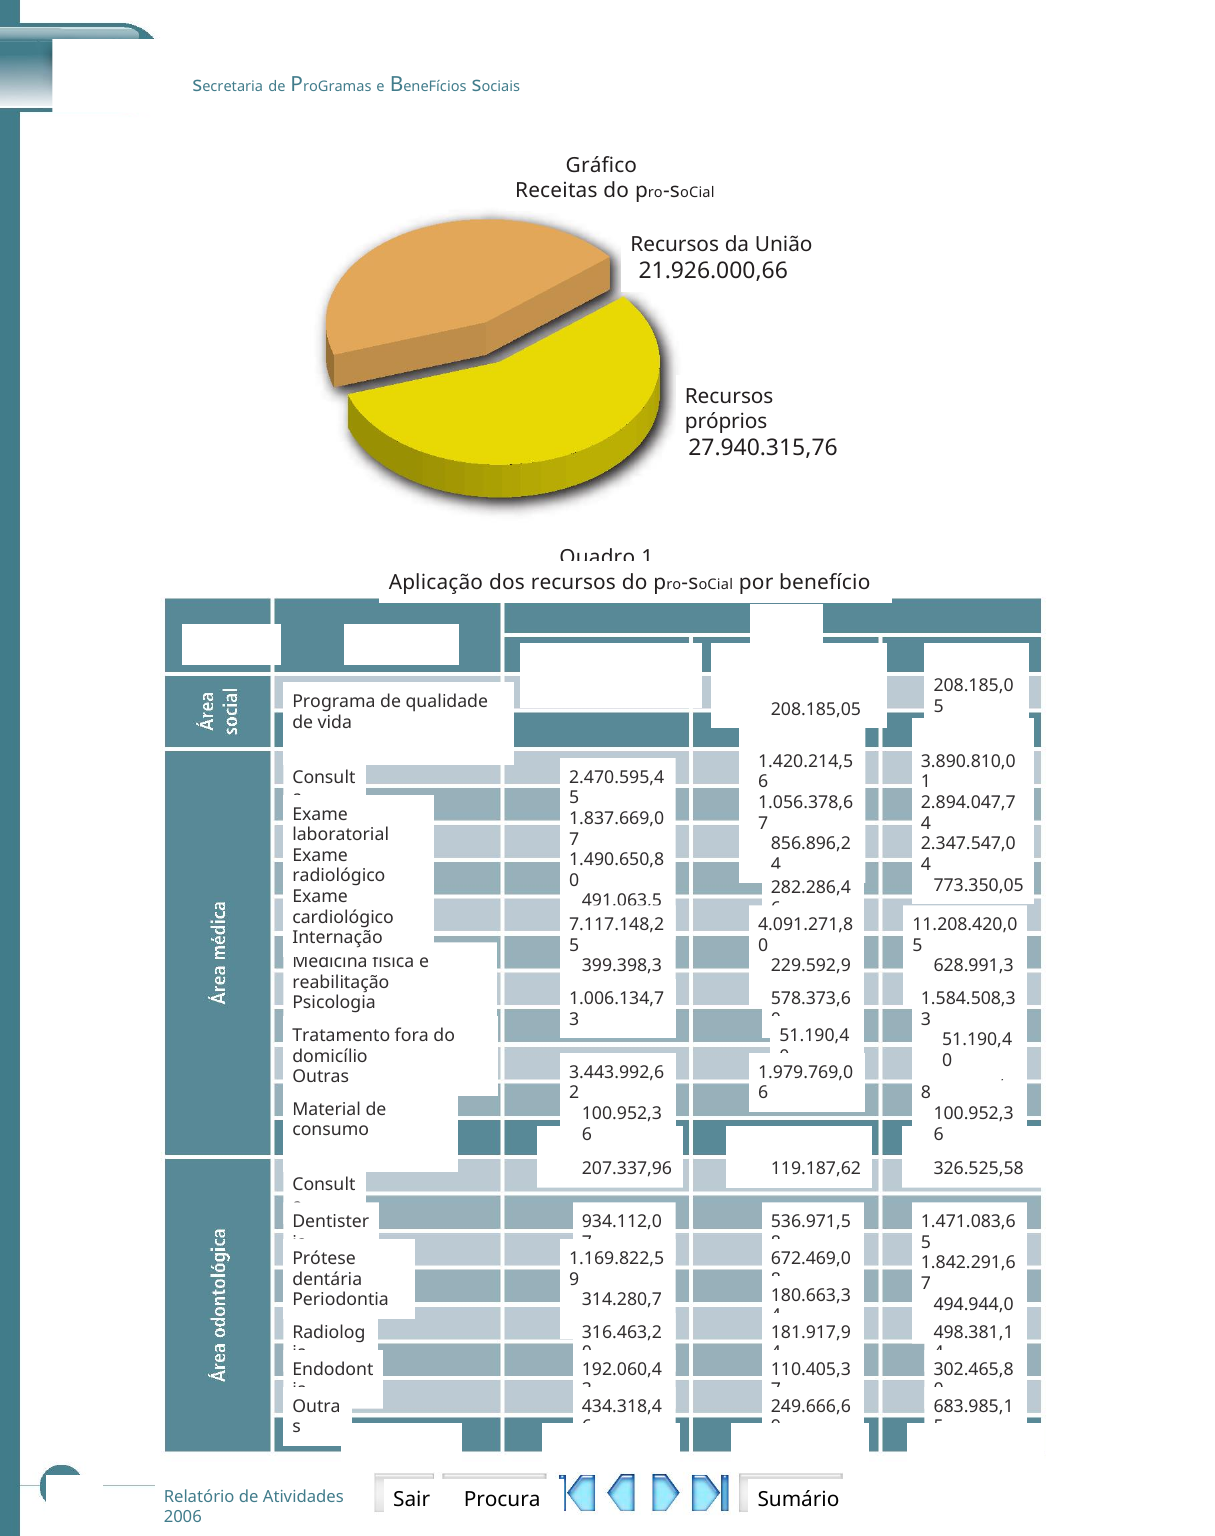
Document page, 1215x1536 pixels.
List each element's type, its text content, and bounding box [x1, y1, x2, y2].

text 282.286,46 [771, 877, 856, 905]
text 1.979.769,06 [758, 1062, 856, 1103]
text 3.890.810,01 [921, 751, 1026, 792]
text 192.060,43 [582, 1359, 667, 1387]
text Despesa [191, 633, 272, 656]
text Programa de qualidade de vida [292, 691, 505, 732]
text secretaria de ProGramas e BeneFícios sociais [192, 72, 536, 97]
text 5.423.761,68 [921, 1079, 1019, 1103]
text Relatório de Atividades 2006 [163, 1487, 355, 1527]
text Subtotal III [349, 1432, 453, 1455]
text 1.842.291,67 [921, 1252, 1019, 1293]
text 7.117.148,25 [569, 914, 667, 955]
text 683.985,15 [933, 1396, 1018, 1423]
text Periodontia [292, 1289, 406, 1310]
text .1.,0 [916, 1432, 1036, 1455]
text 1.169.822,59 [569, 1248, 667, 1289]
text Consulta [292, 1174, 358, 1202]
text Subtotal II [352, 1140, 449, 1163]
text Outras [292, 1066, 489, 1087]
text Total [949, 652, 1020, 675]
text 207.337,96 [582, 1158, 674, 1179]
text Sair [393, 1488, 445, 1511]
text 1.490.650,80 [569, 849, 667, 890]
text 208.185,05 [771, 699, 878, 719]
text 326.525,58 [933, 1158, 1039, 1179]
text 119.187,62 [771, 1158, 863, 1179]
text Prótese dentária [292, 1248, 406, 1289]
text Exame cardiológico [292, 886, 425, 927]
text 491.063,59 [582, 890, 667, 905]
text Aplicação dos recursos do pro-soCial por benefício [388, 569, 883, 594]
text 578.373,60 [771, 988, 856, 1016]
text 856.896,24 [771, 833, 857, 868]
text Material de consumo [292, 1099, 449, 1140]
text ..,1 [551, 1432, 671, 1455]
text 672.469,08 [771, 1248, 856, 1276]
text Valor [759, 613, 815, 637]
text 314.280,70 [582, 1289, 667, 1313]
text Endodontia [292, 1359, 374, 1400]
text Recursos da União [529, 652, 693, 699]
text 27.940.315,76 [688, 434, 860, 460]
text 2.0.,0 [911, 1135, 1039, 1158]
text Recursos próprios [720, 652, 878, 699]
text 21.926.000,66 [638, 257, 812, 283]
text 399.398,38 [582, 955, 667, 979]
text 1.420.214,56 [758, 751, 857, 792]
text Outras [292, 1396, 344, 1437]
text Recursos próprios [684, 384, 860, 434]
text Recursos da União [630, 232, 812, 257]
text Consulta [292, 767, 358, 795]
text 4.091.271,80 [758, 914, 856, 955]
text Psicologia [292, 992, 488, 1013]
picture [0, 0, 1215, 1536]
text 498.381,14 [933, 1322, 1018, 1350]
text Benefícios [353, 633, 450, 656]
text Medicina física e reabilitação [292, 951, 488, 992]
text 628.991,37 [933, 955, 1018, 979]
text 20 [55, 1484, 95, 1506]
text 302.465,80 [933, 1359, 1018, 1387]
text 1.471.083,65 [921, 1211, 1019, 1252]
text 3.443.992,62 [569, 1062, 667, 1103]
text 110.405,37 [771, 1359, 856, 1387]
text 100.952,36 [582, 1103, 667, 1144]
text 1.837.669,07 [569, 808, 667, 849]
text 181.917,94 [771, 1322, 856, 1350]
text Subtotal I [355, 732, 505, 756]
text Tratamento fora do domicílio [292, 1025, 489, 1066]
text Receitas do pro-soCial [515, 177, 719, 202]
text Exame laboratorial [292, 803, 425, 845]
text 934.112,07 [582, 1211, 667, 1239]
text 229.592,99 [771, 955, 856, 979]
text 773.350,05 [933, 874, 1026, 895]
text 1..0,2 [546, 1135, 674, 1158]
text 11.208.420,05 [912, 914, 1018, 955]
text 1.584.508,33 [921, 988, 1019, 1029]
text Internação [292, 927, 425, 948]
text Radiologia [292, 1322, 369, 1350]
text 2.470.595,45 [569, 767, 667, 808]
text Dentisteria [292, 1211, 370, 1239]
text Sumário [757, 1488, 854, 1511]
text 1.056.378,67 [758, 792, 857, 833]
text 180.663,34 [771, 1285, 856, 1313]
text 316.463,20 [582, 1322, 667, 1350]
text 10.., [735, 1135, 863, 1158]
text Gráﬁco [565, 152, 719, 177]
text 51.190,40 [942, 1029, 1019, 1071]
text 249.666,69 [771, 1396, 856, 1423]
text 434.318,46 [582, 1396, 667, 1423]
text Procura [463, 1488, 556, 1511]
text 20.1,0 [923, 727, 1026, 751]
text 2.894.047,74 [921, 792, 1026, 833]
text 494.944,04 [933, 1293, 1019, 1313]
text 20.1,0 [748, 727, 857, 751]
text 2.347.547,04 [921, 833, 1026, 874]
text 1.006.134,73 [569, 988, 667, 1029]
text SECBE [61, 48, 190, 104]
text 51.190,40 [779, 1025, 856, 1053]
text Exame radiológico [292, 845, 425, 886]
text Quadro 1 [559, 544, 677, 561]
text 536.971,58 [771, 1211, 856, 1239]
text 2.01.21,2 [740, 1432, 860, 1455]
text 100.952,36 [933, 1103, 1019, 1144]
text 208.185,05 [933, 675, 1020, 717]
